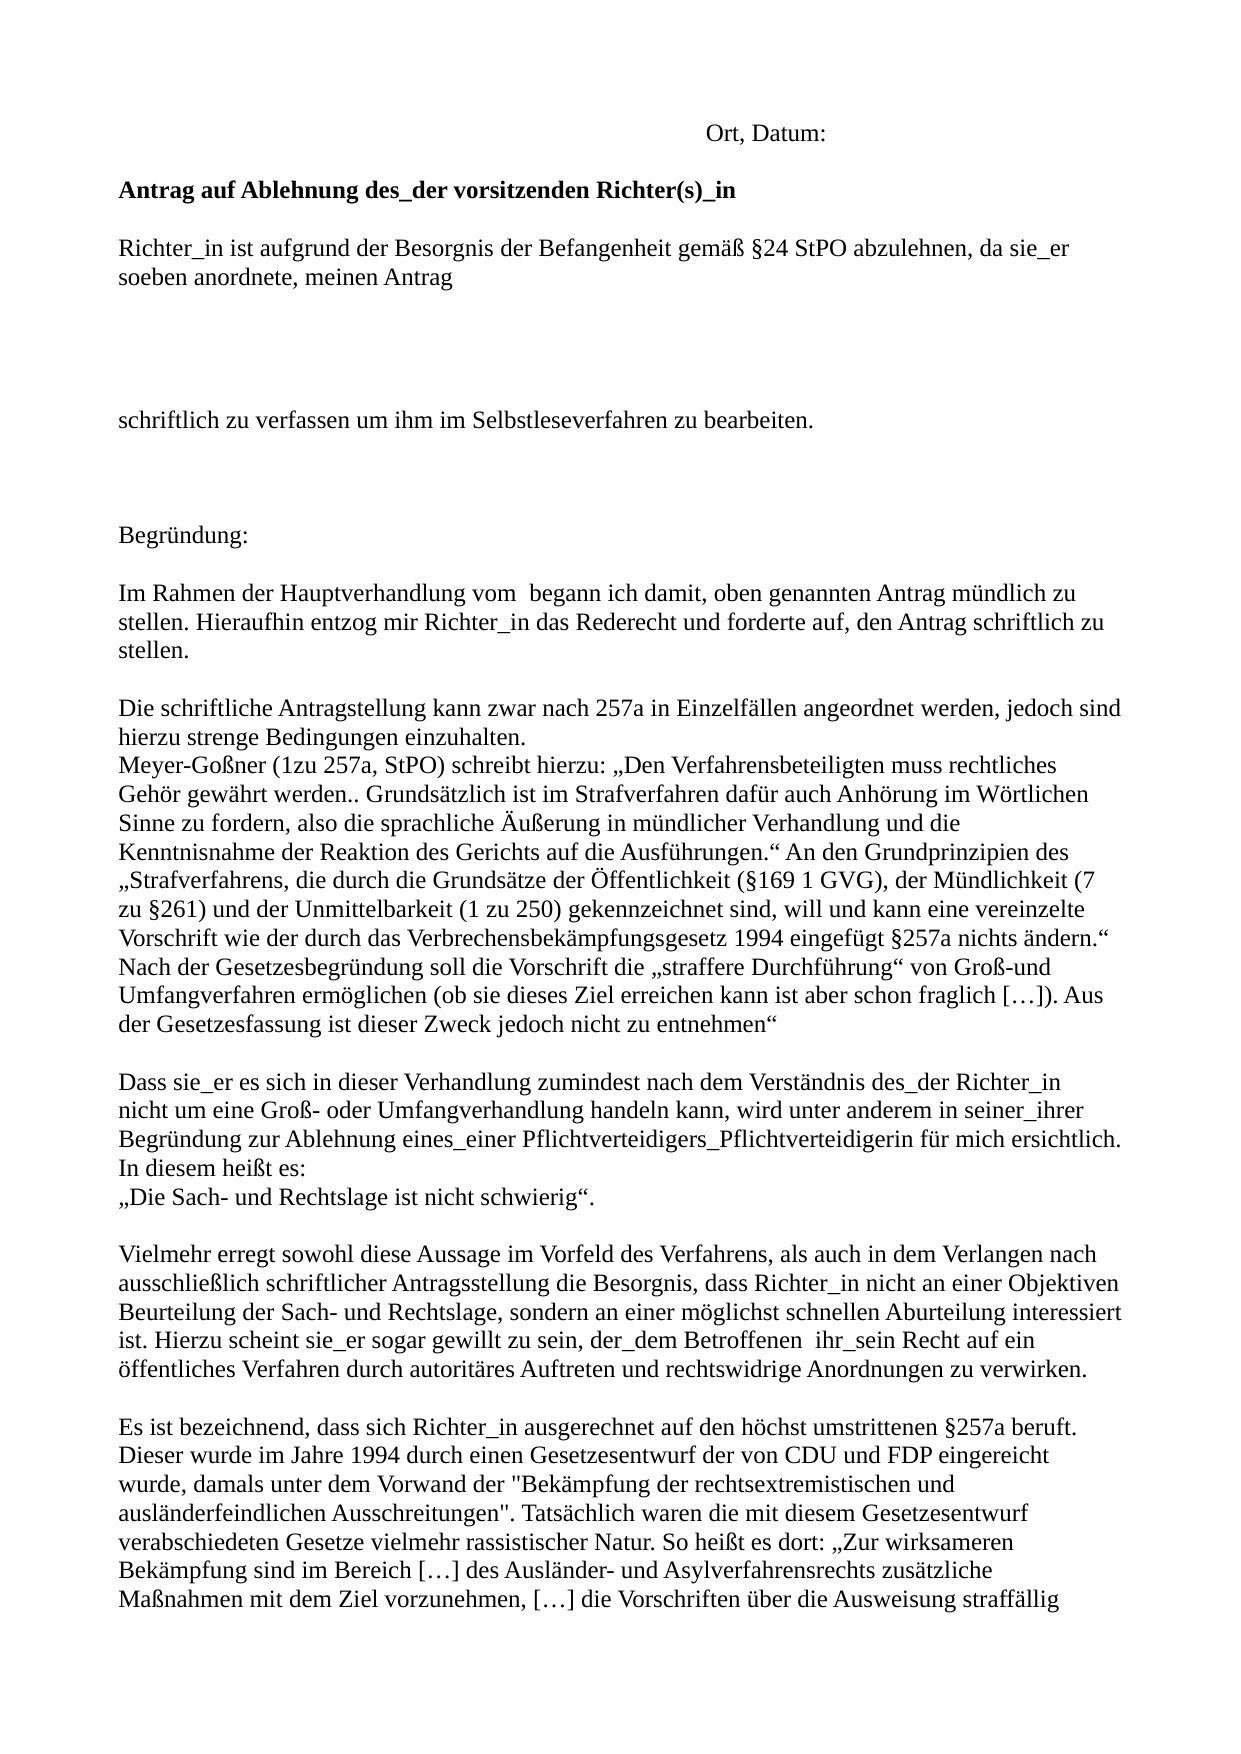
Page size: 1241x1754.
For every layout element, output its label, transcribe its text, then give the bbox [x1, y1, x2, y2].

text Im Rahmen der Hauptverhandlung vom begann ich damit, oben genannten Antrag mündlich zu stellen. Hieraufhin entzog mir Richter_in das Rederecht und forderte auf, den Antrag schriftlich zu stellen. [118, 578, 1122, 664]
text Die schriftliche Antragstellung kann zwar nach 257a in Einzelfällen angeordnet werden, jedoch sind hierzu strenge Bedingungen einzuhalten. [118, 693, 1122, 751]
text „Die Sach- und Rechtslage ist nicht schwierig“. [118, 1182, 1122, 1211]
text Meyer-Goßner (1zu 257a, StPO) schreibt hierzu: „Den Verfahrensbeteiligten muss rechtliches Gehör gewährt werden.. Grundsätzlich ist im Strafverfahren dafür auch Anhörung im Wörtlichen Sinne zu fordern, also die sprachliche Äußerung in mündlicher Verhandlung und die Kenntnisnahme der Reaktion des Gerichts auf die Ausführungen.“ An den Grundprinzipien des „Strafverfahrens, die durch die Grundsätze der Öffentlichkeit (§169 1 GVG), der Mündlichkeit (7 zu §261) und der Unmittelbarkeit (1 zu 250) gekennzeichnet sind, will und kann eine vereinzelte Vorschrift wie der durch das Verbrechensbekämpfungsgesetz 1994 eingefügt §257a nichts ändern.“ [118, 751, 1122, 952]
text Vielmehr erregt sowohl diese Aussage im Vorfeld des Verfahrens, als auch in dem Verlangen nach ausschließlich schriftlicher Antragsstellung die Besorgnis, dass Richter_in nicht an einer Objektiven Beurteilung der Sach- und Rechtslage, sondern an einer möglichst schnellen Aburteilung interessiert ist. Hierzu scheint sie_er sogar gewillt zu sein, der_dem Betroffenen ihr_sein Recht auf ein öffentliches Verfahren durch autoritäres Auftreten und rechtswidrige Anordnungen zu verwirken. [118, 1239, 1122, 1383]
text Antrag auf Ablehnung des_der vorsitzenden Richter(s)_in [118, 176, 1122, 204]
text Dass sie_er es sich in dieser Verhandlung zumindest nach dem Verständnis des_der Richter_in nicht um eine Groß- oder Umfangverhandlung handeln kann, wird unter anderem in seiner_ihrer Begründung zur Ablehnung eines_einer Pflichtverteidigers_Pflichtverteidigerin für mich ersichtlich. In diesem heißt es: [118, 1067, 1122, 1182]
text Nach der Gesetzesbegründung soll die Vorschrift die „straffere Durchführung“ von Groß-und Umfangverfahren ermöglichen (ob sie dieses Ziel erreichen kann ist aber schon fraglich […]). Aus der Gesetzesfassung ist dieser Zweck jedoch nicht zu entnehmen“ [118, 952, 1122, 1038]
text schriftlich zu verfassen um ihm im Selbstleseverfahren zu bearbeiten. [118, 406, 1122, 434]
text Es ist bezeichnend, dass sich Richter_in ausgerechnet auf den höchst umstrittenen §257a beruft. Dieser wurde im Jahre 1994 durch einen Gesetzesentwurf der von CDU und FDP eingereicht wurde, damals unter dem Vorwand der "Bekämpfung der rechtsextremistischen und ausländerfeindlichen Ausschreitungen". Tatsächlich waren die mit diesem Gesetzesentwurf verabschiedeten Gesetze vielmehr rassistischer Natur. So heißt es dort: „Zur wirksameren Bekämpfung sind im Bereich […] des Ausländer- und Asylverfahrensrechts zusätzliche Maßnahmen mit dem Ziel vorzunehmen, […] die Vorschriften über die Ausweisung straffällig [118, 1412, 1122, 1613]
text Begründung: [118, 521, 1122, 549]
text Richter_in ist aufgrund der Besorgnis der Befangenheit gemäß §24 StPO abzulehnen, da sie_er soeben anordnete, meinen Antrag [118, 233, 1122, 291]
text Ort, Datum: [118, 118, 1122, 147]
